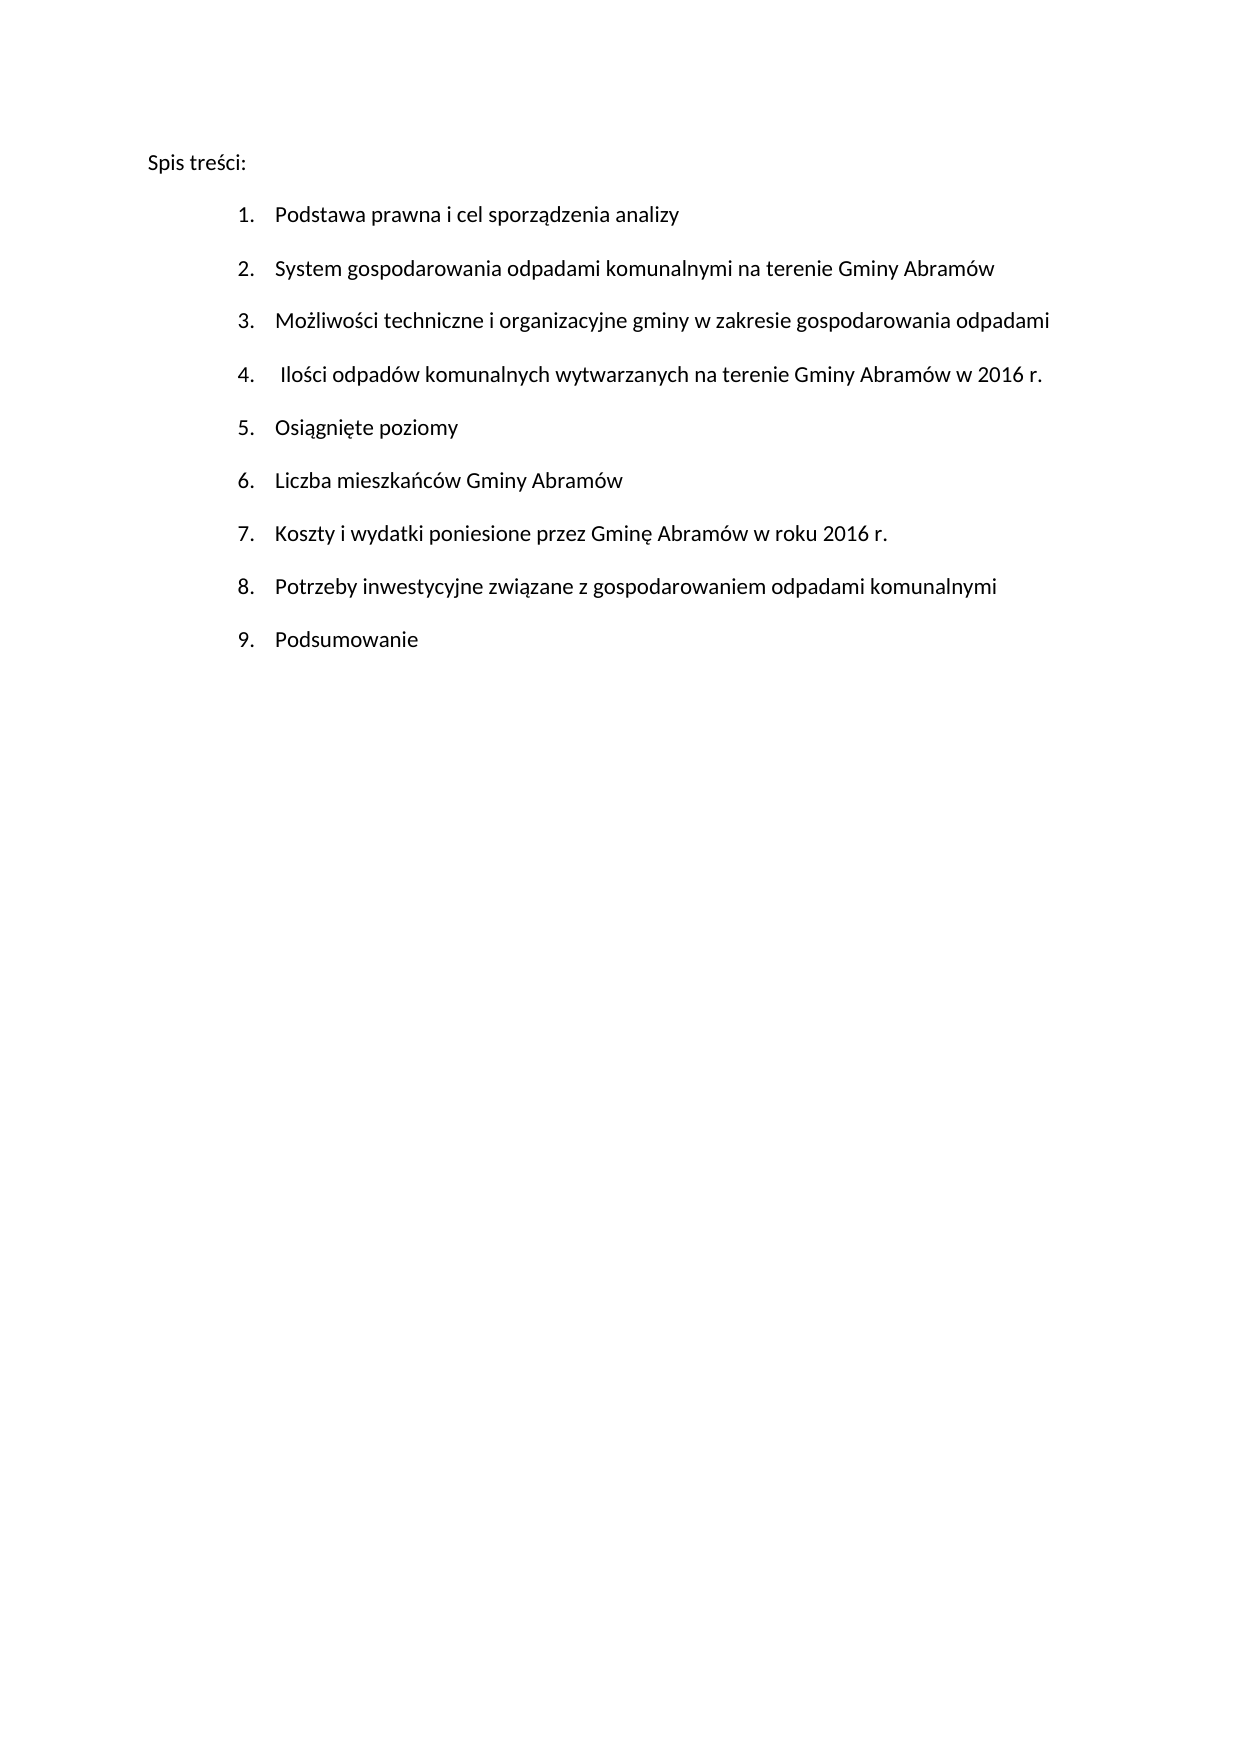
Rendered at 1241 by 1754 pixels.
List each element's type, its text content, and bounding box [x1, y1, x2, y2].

list Podsumowanie [237, 625, 1093, 653]
list System gospodarowania odpadami komunalnymi na terenie Gminy Abramów [237, 254, 1093, 282]
list Możliwości techniczne i organizacyjne gminy w zakresie gospodarowania odpadami [237, 307, 1093, 335]
list Podstawa prawna i cel sporządzenia analizy [237, 201, 1093, 229]
list Ilości odpadów komunalnych wytwarzanych na terenie Gminy Abramów w 2016 r. [237, 360, 1093, 388]
list Koszty i wydatki poniesione przez Gminę Abramów w roku 2016 r. [237, 519, 1093, 547]
list Liczba mieszkańców Gminy Abramów [237, 466, 1093, 494]
list Osiągnięte poziomy [237, 413, 1093, 441]
text Spis treści: [148, 148, 1093, 176]
list Potrzeby inwestycyjne związane z gospodarowaniem odpadami komunalnymi [237, 572, 1093, 600]
